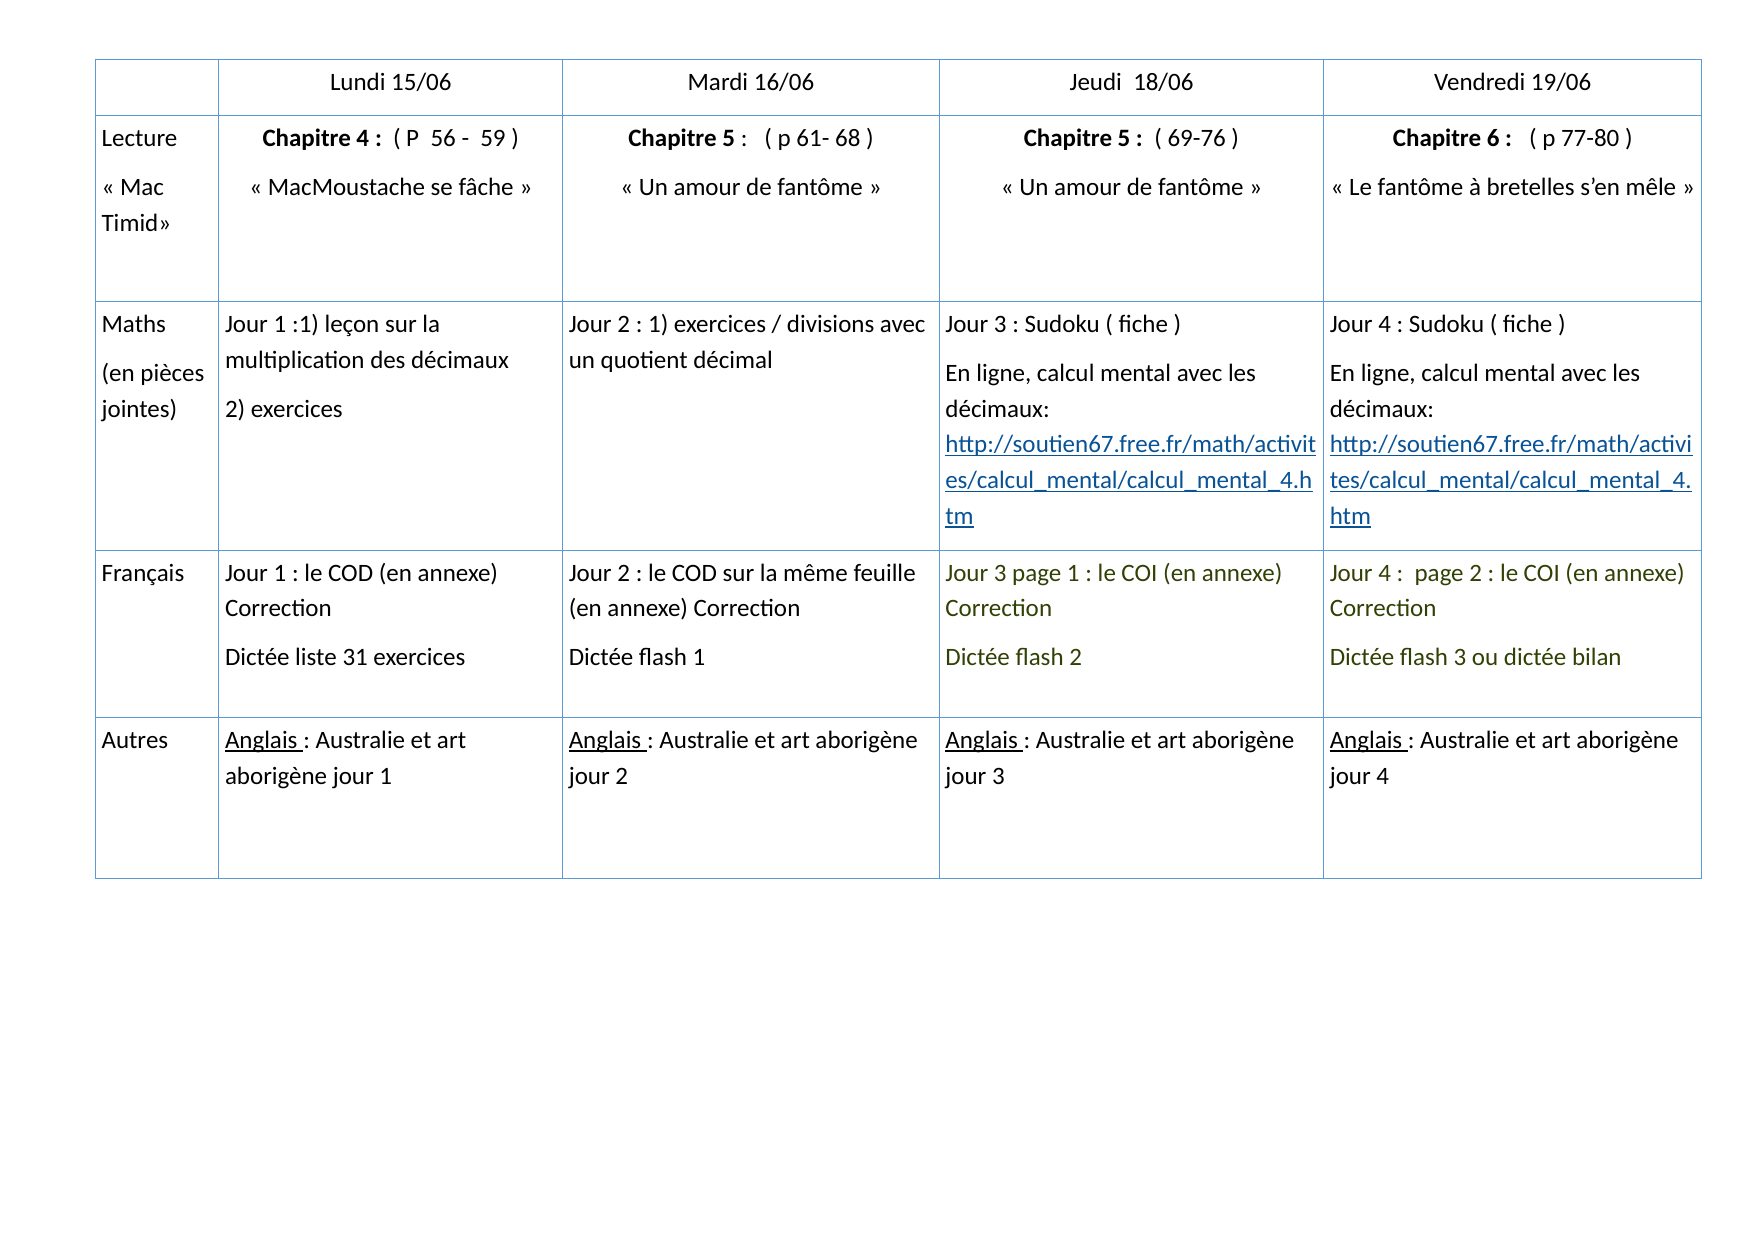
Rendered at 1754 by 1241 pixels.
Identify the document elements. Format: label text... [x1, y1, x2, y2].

table_cell Jour 2 : le COD sur la même feuille (en annexe) Correction Dictée flash 1 [563, 551, 939, 717]
table_header [96, 60, 218, 115]
table_cell Jour 3 page 1 : le COI (en annexe) Correction Dictée flash 2 [940, 551, 1323, 717]
table_cell Anglais : Australie et art aborigène jour 4 [1324, 718, 1701, 878]
table_header Jeudi 18/06 [940, 60, 1323, 115]
table_cell Autres [96, 718, 218, 878]
table_cell Jour 1 :1) leçon sur la multiplication des décimaux 2) exercices [219, 302, 562, 549]
table_header Vendredi 19/06 [1324, 60, 1701, 115]
table_cell Jour 1 : le COD (en annexe) Correction Dictée liste 31 exercices [219, 551, 562, 717]
table_cell Maths (en pièces jointes) [96, 302, 218, 549]
table_cell Anglais : Australie et art aborigène jour 1 [219, 718, 562, 878]
table_cell Chapitre 4 : ( P 56 - 59 ) « MacMoustache se fâche » [219, 116, 562, 301]
table_cell Chapitre 5 : ( 69-76 ) « Un amour de fantôme » [940, 116, 1323, 301]
table_header Lundi 15/06 [219, 60, 562, 115]
table_cell Jour 3 : Sudoku ( fiche ) En ligne, calcul mental avec les décimaux: http://soutien67.free.fr/math/activites/calcul_mental/calcul_mental_4.htm [940, 302, 1323, 549]
table_cell Chapitre 5 : ( p 61- 68 ) « Un amour de fantôme » [563, 116, 939, 301]
table_cell Lecture « Mac Timid» [96, 116, 218, 301]
table_cell Chapitre 6 : ( p 77-80 ) « Le fantôme à bretelles s’en mêle » [1324, 116, 1701, 301]
table_cell Jour 2 : 1) exercices / divisions avec un quotient décimal [563, 302, 939, 549]
table_cell Anglais : Australie et art aborigène jour 3 [940, 718, 1323, 878]
table_cell Jour 4 : page 2 : le COI (en annexe) Correction Dictée flash 3 ou dictée bilan [1324, 551, 1701, 717]
table_header Mardi 16/06 [563, 60, 939, 115]
table_cell Jour 4 : Sudoku ( fiche ) En ligne, calcul mental avec les décimaux: http://soutien67.free.fr/math/activites/calcul_mental/calcul_mental_4.htm [1324, 302, 1701, 549]
table_cell Anglais : Australie et art aborigène jour 2 [563, 718, 939, 878]
table_cell Français [96, 551, 218, 717]
